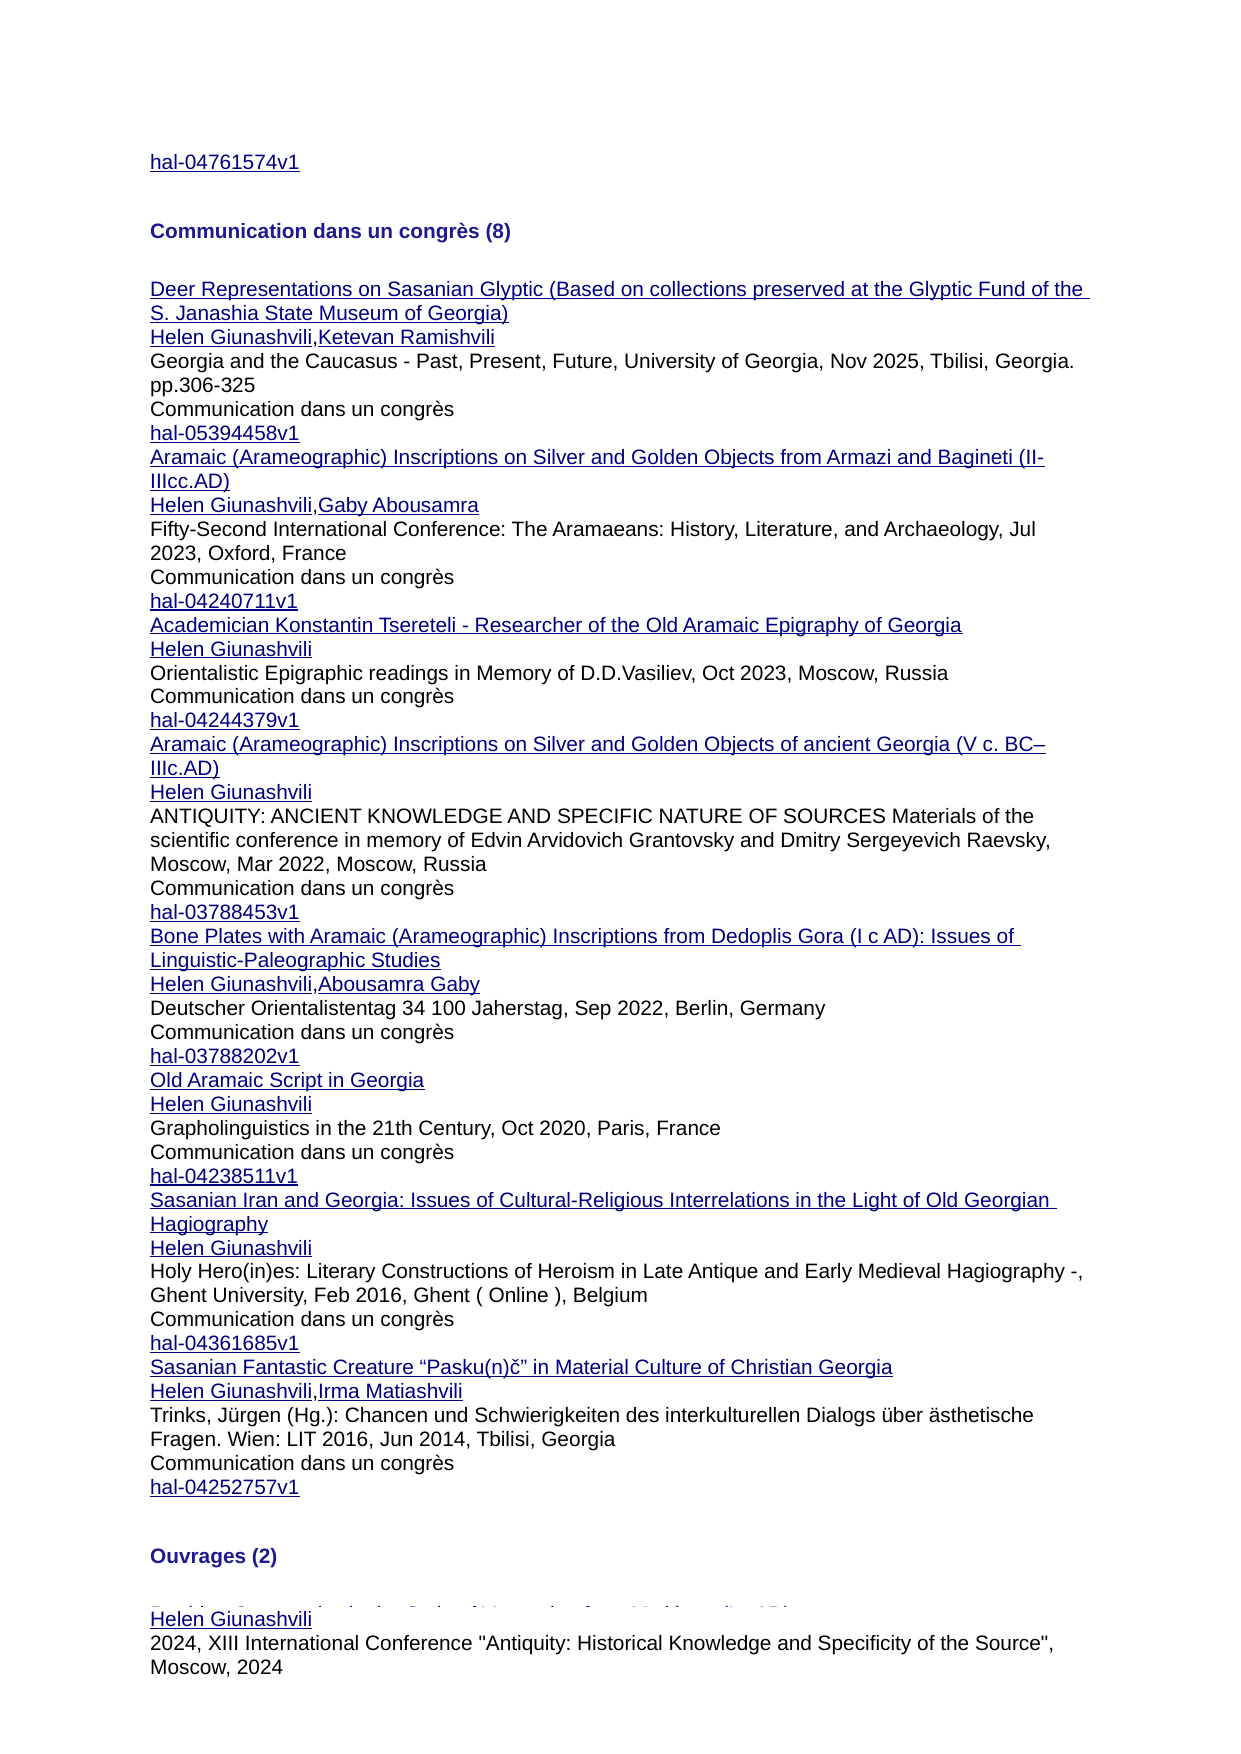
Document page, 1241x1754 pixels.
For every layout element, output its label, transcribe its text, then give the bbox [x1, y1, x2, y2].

table_cell Aramaic (Arameographic) Inscriptions on Silver and Golden Objects from Armazi and Bagineti (II-IIIcc.AD) Helen Giunashvili,Gaby Abousamra Fifty-Second International Conference: The Aramaeans: History, Literature, and Archaeology, Jul 2023, Oxford, France Communication dans un congrès hal-04240711v1 [150, 445, 1090, 612]
subtitle Communication dans un congrès (8) [150, 219, 1090, 243]
table_header Deer Representations on Sasanian Glyptic (Based on collections preserved at the Glyptic Fund of the [150, 277, 1090, 298]
table_header S. Janashia State Museum of Georgia) Helen Giunashvili,Ketevan Ramishvili Georgia and the Caucasus - Past, Present, Future, University of Georgia, Nov 2025, Tbilisi, Georgia. pp.306-325 Communication dans un congrès hal-05394458v1 [150, 299, 1090, 445]
table_cell Sasanian Fantastic Creature “Pasku(n)č” in Material Culture of Christian Georgia Helen Giunashvili,Irma Matiashvili Trinks, Jürgen (Hg.): Chancen und Schwierigkeiten des interkulturellen Dialogs über ästhetische Fragen. Wien: LIT 2016, Jun 2014, Tbilisi, Georgia Communication dans un congrès hal-04252757v1 [150, 1355, 1090, 1499]
table_cell Old Aramaic Script in Georgia Helen Giunashvili Grapholinguistics in the 21th Century, Oct 2020, Paris, France Communication dans un congrès hal-04238511v1 [150, 1068, 1090, 1187]
table_header Parthian Onomastics in the Stele of Vespasian from Mtskheta (I c AD) Helen Giunashvili 2024, XIII International Conference "Antiquity: Historical Knowledge and Specificity of the Source", Moscow, 2024 [150, 1602, 1090, 1679]
table_cell Aramaic (Arameographic) Inscriptions on Silver and Golden Objects of ancient Georgia (V c. BC–IIIc.AD) Helen Giunashvili ANTIQUITY: ANCIENT KNOWLEDGE AND SPECIFIC NATURE OF SOURCES Materials of the scientific conference in memory of Edvin Arvidovich Grantovsky and Dmitry Sergeyevich Raevsky, Moscow, Mar 2022, Moscow, Russia Communication dans un congrès hal-03788453v1 [150, 732, 1090, 924]
table_cell Sasanian Iran and Georgia: Issues of Cultural-Religious Interrelations in the Light of Old Georgian Hagiography Helen Giunashvili Holy Hero(in)es: Literary Constructions of Heroism in Late Antique and Early Medieval Hagiography -, Ghent University, Feb 2016, Ghent ( Online ), Belgium Communication dans un congrès hal-04361685v1 [150, 1188, 1090, 1355]
subtitle Ouvrages (2) [150, 1544, 1090, 1568]
table_cell Bone Plates with Aramaic (Arameographic) Inscriptions from Dedoplis Gora (I c AD): Issues of Linguistic-Paleographic Studies Helen Giunashvili,Abousamra Gaby Deutscher Orientalistentag 34 100 Jaherstag, Sep 2022, Berlin, Germany Communication dans un congrès hal-03788202v1 [150, 924, 1090, 1068]
table_cell hal-04761574v1 [150, 150, 1090, 174]
table_cell Academician Konstantin Tsereteli - Researcher of the Old Aramaic Epigraphy of Georgia Helen Giunashvili Orientalistic Epigraphic readings in Memory of D.D.Vasiliev, Oct 2023, Moscow, Russia Communication dans un congrès hal-04244379v1 [150, 613, 1090, 732]
